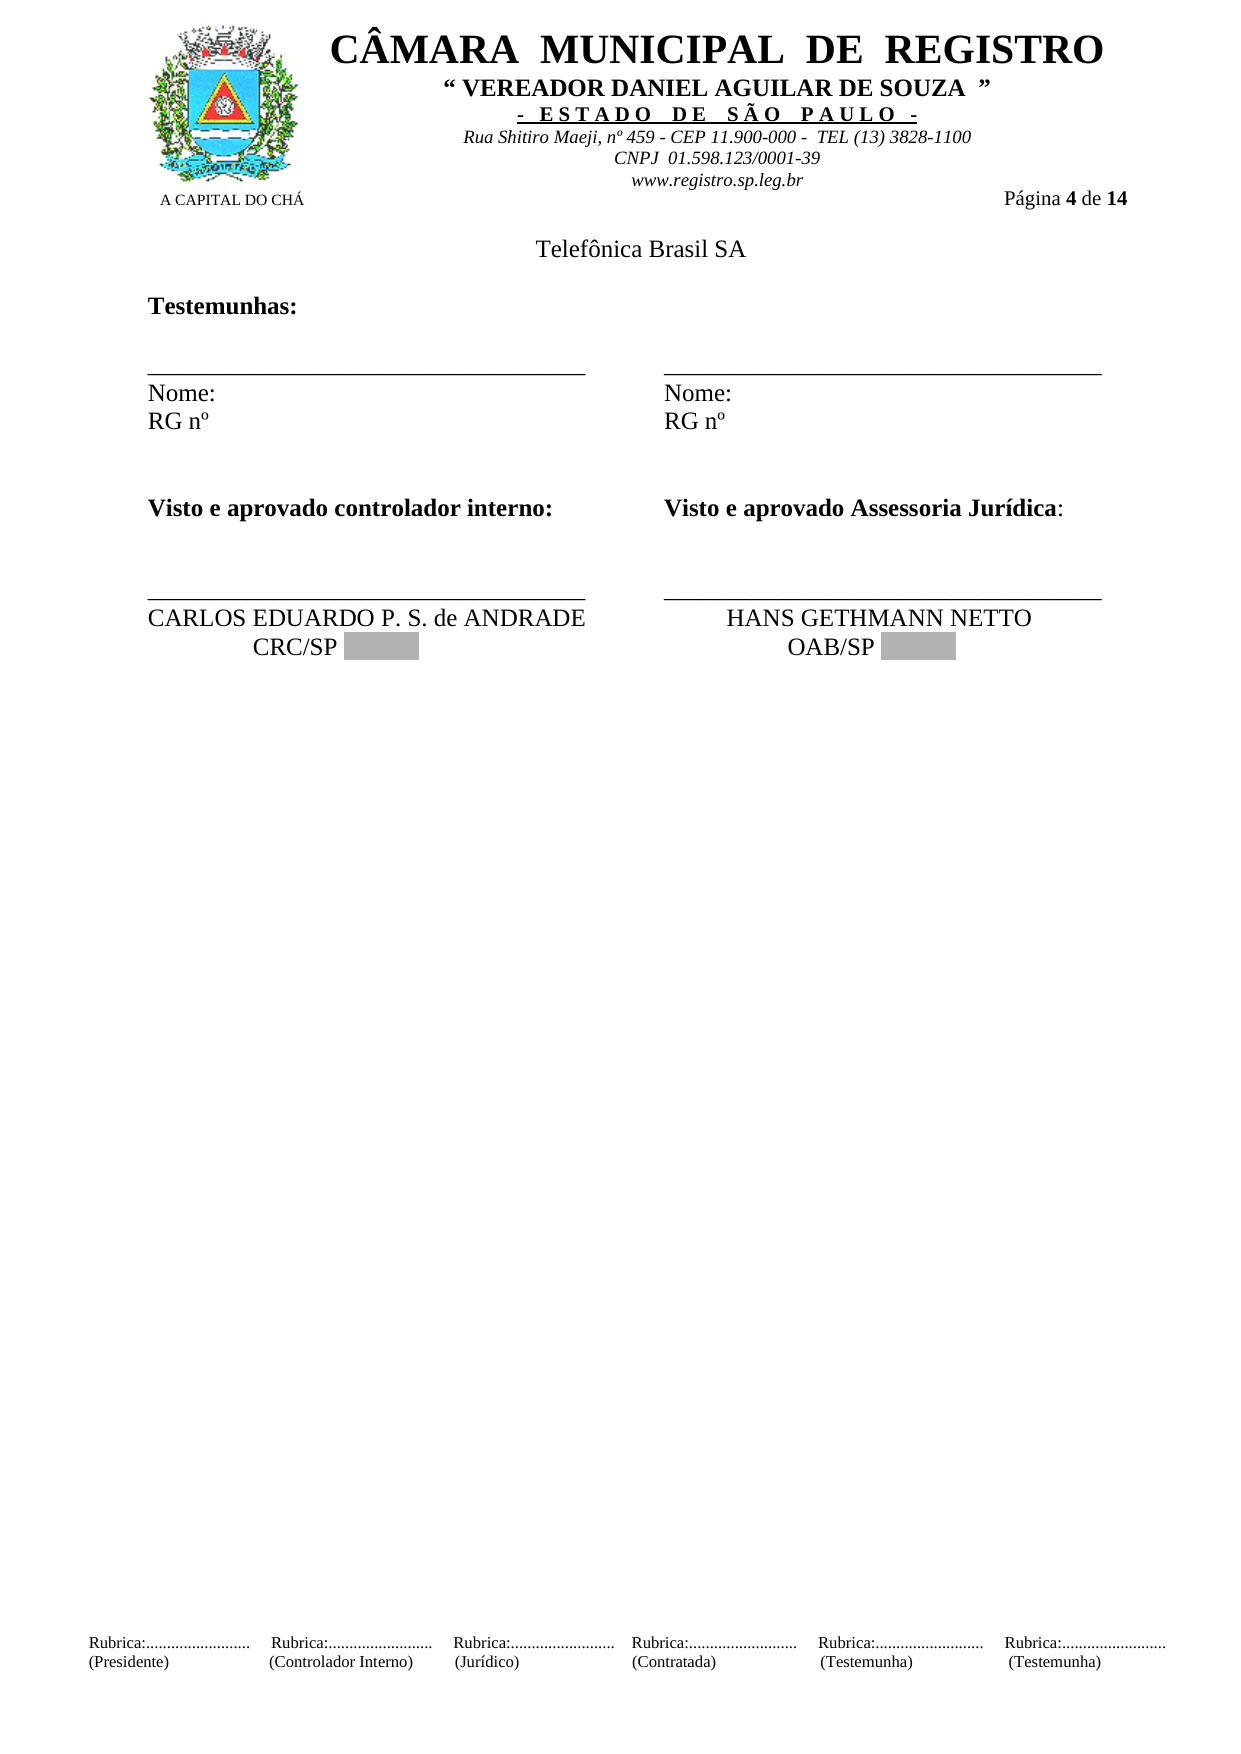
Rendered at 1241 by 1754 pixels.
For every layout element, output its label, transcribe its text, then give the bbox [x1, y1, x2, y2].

text RG nº RG nº [148, 406, 1134, 435]
text Visto e aprovado controlador interno: Visto e aprovado Assessoria Jurídica: [148, 493, 1134, 521]
text Nome: Nome: [148, 378, 1134, 406]
text Testemunhas: [148, 291, 1134, 320]
text Telefônica Brasil SA [148, 234, 1134, 263]
text ___________________________________ ___________________________________ [148, 574, 1134, 603]
text CARLOS EDUARDO P. S. de ANDRADE HANS GETHMANN NETTO [148, 603, 1134, 632]
text CRC/SP xxxxxx OAB/SP xxxxxx [148, 632, 1134, 660]
text ___________________________________ ___________________________________ [148, 349, 1134, 378]
